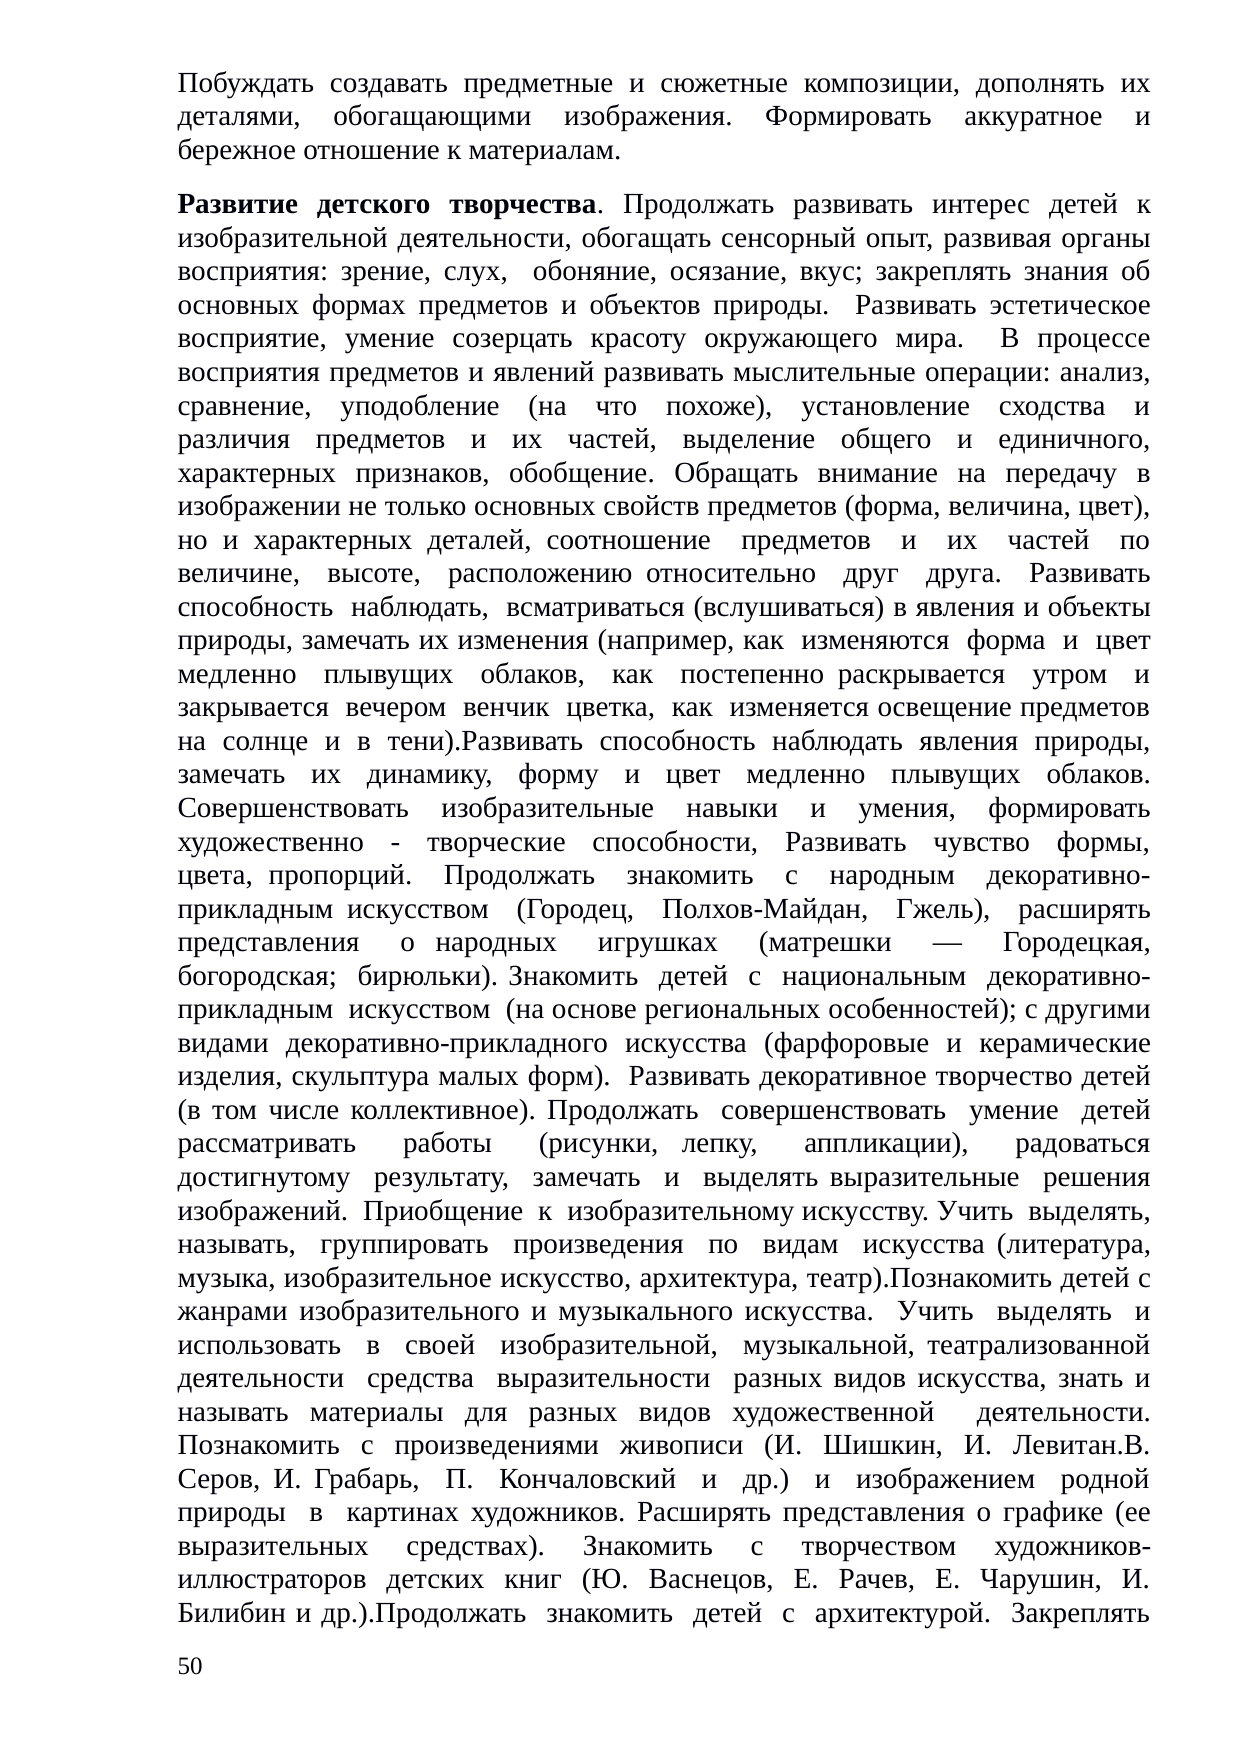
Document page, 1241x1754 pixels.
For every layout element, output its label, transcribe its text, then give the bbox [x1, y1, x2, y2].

text Развитие детского творчества. Продолжать развивать интерес детей к изобразительной деятельности, обогащать сенсорный опыт, развивая органы восприятия: зрение, слух, обоняние, осязание, вкус; закреплять знания об основных формах предметов и объектов природы. Развивать эстетическое восприятие, умение созерцать красоту окружающего мира. В процессе восприятия предметов и явлений развивать мыслительные операции: анализ, сравнение, уподобление (на что похоже), установление сходства и различия предметов и их частей, выделение общего и единичного, характерных признаков, обобщение. Обращать внимание на передачу в изображении не только основных свойств предметов (форма, величина, цвет), но и характерных деталей, соотношение предметов и их частей по величине, высоте, расположению относительно друг друга. Развивать способность наблюдать, всматриваться (вслушиваться) в явления и объекты природы, замечать их изменения (например, как изменяются форма и цвет медленно плывущих облаков, как постепенно раскрывается утром и закрывается вечером венчик цветка, как изменяется освещение предметов на солнце и в тени).Развивать способность наблюдать явления природы, замечать их динамику, форму и цвет медленно плывущих облаков. Совершенствовать изобразительные навыки и умения, формировать художественно - творческие способности, Развивать чувство формы, цвета, пропорций. Продолжать знакомить с народным декоративно-прикладным искусством (Городец, Полхов-Майдан, Гжель), расширять представления о народных игрушках (матрешки — Городецкая, богородская; бирюльки). Знакомить детей с национальным декоративно-прикладным искусством (на основе региональных особенностей); с другими видами декоративно-прикладного искусства (фарфоровые и керамические изделия, скульптура малых форм). Развивать декоративное творчество детей (в том числе коллективное). Продолжать совершенствовать умение детей рассматривать работы (рисунки, лепку, аппликации), радоваться достигнутому результату, замечать и выделять выразительные решения изображений. Приобщение к изобразительному искусству. Учить выделять, называть, группировать произведения по видам искусства (литература, музыка, изобразительное искусство, архитектура, театр).Познакомить детей с жанрами изобразительного и музыкального искусства. Учить выделять и использовать в своей изобразительной, музыкальной, театрализованной деятельности средства выразительности разных видов искусства, знать и называть материалы для разных видов художественной деятельности. Познакомить с произведениями живописи (И. Шишкин, И. Левитан.В. Серов, И. Грабарь, П. Кончаловский и др.) и изображением родной природы в картинах художников. Расширять представления о графике (ее выразительных средствах). Знакомить с творчеством художников-иллюстраторов детских книг (Ю. Васнецов, Е. Рачев, Е. Чарушин, И. Билибин и др.).Продолжать знакомить детей с архитектурой. Закреплять [177, 186, 1152, 1629]
text Побуждать создавать предметные и сюжетные композиции, дополнять их деталями, обогащающими изображения. Формировать аккуратное и бережное отношение к материалам. [177, 65, 1152, 166]
